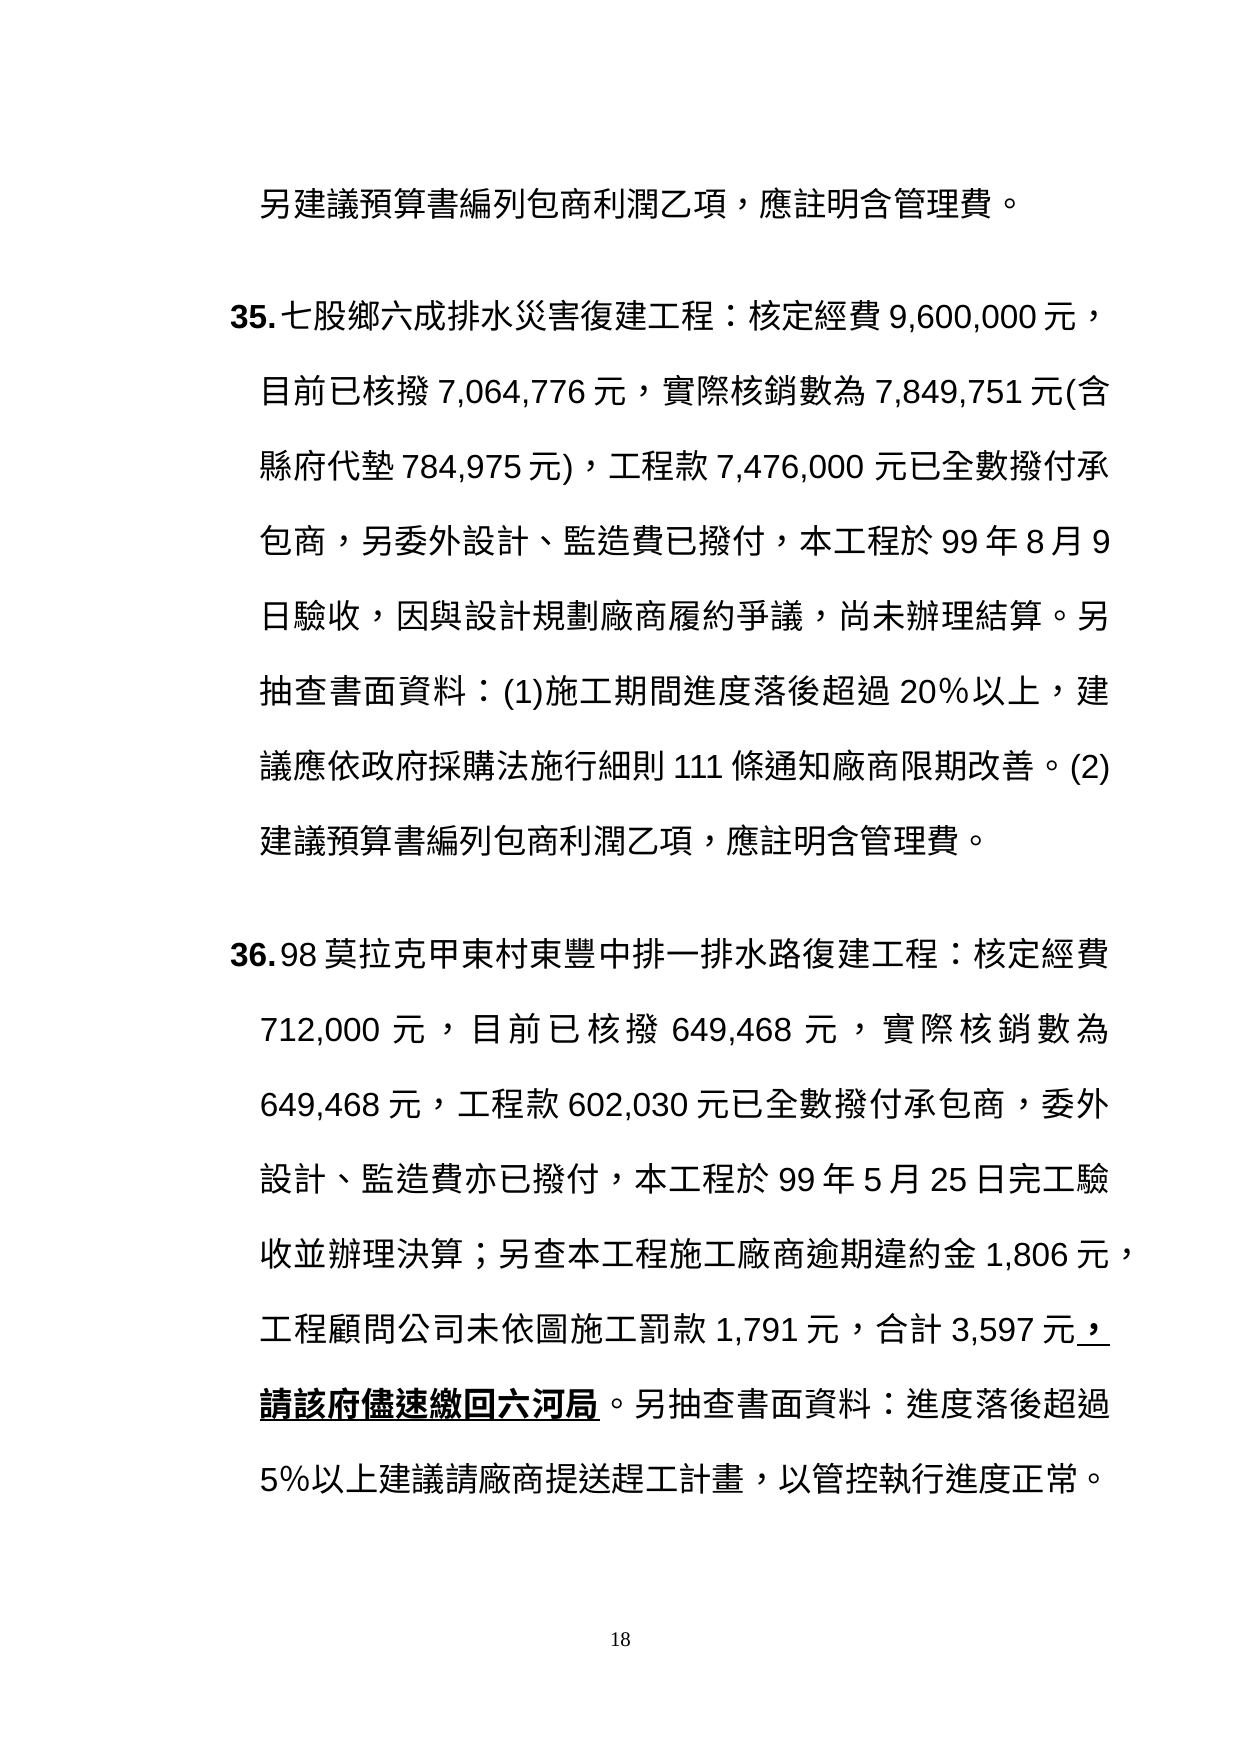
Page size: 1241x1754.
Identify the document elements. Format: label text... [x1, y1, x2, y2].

list 七股鄉六成排水災害復建工程：核定經費9,600,000元，目前已核撥7,064,776元，實際核銷數為7,849,751元(含縣府代墊784,975元)，工程款7,476,000 元已全數撥付承包商，另委外設計、監造費已撥付，本工程於99年8月9日驗收，因與設計規劃廠商履約爭議，尚未辦理結算。另抽查書面資料：(1)施工期間進度落後超過20％以上，建議應依政府採購法施行細則111條通知廠商限期改善。(2)建議預算書編列包商利潤乙項，應註明含管理費。 [230, 277, 1110, 877]
list 98莫拉克甲東村東豐中排一排水路復建工程：核定經費712,000元，目前已核撥649,468元，實際核銷數為649,468元，工程款602,030元已全數撥付承包商，委外設計、監造費亦已撥付，本工程於99年5月25日完工驗收並辦理決算；另查本工程施工廠商逾期違約金1,806元，工程顧問公司未依圖施工罰款1,791元，合計3,597元，請該府儘速繳回六河局。另抽查書面資料：進度落後超過5％以上建議請廠商提送趕工計畫，以管控執行進度正常。 [230, 914, 1110, 1514]
list 七股鄉大塭寮排水護岸災害復建工程：核定經費8,125,000元，目前已核撥5,948,120元，實際核銷數為6,609,022 元(含縣府代墊660,902元)，工程款6,300,000元已全數撥付承包商，委外設計、監造費亦已撥付，本工程於99年8月13日驗收，因與設計規劃廠商履約爭議，尚未辦理結算。另抽查書面資料：本工程汛期施工，廠商未進行防汛自主檢查，施工照片均無日期及位置，另建議預算書編列包商利潤乙項，應註明含管理費。 [230, 164, 1110, 239]
